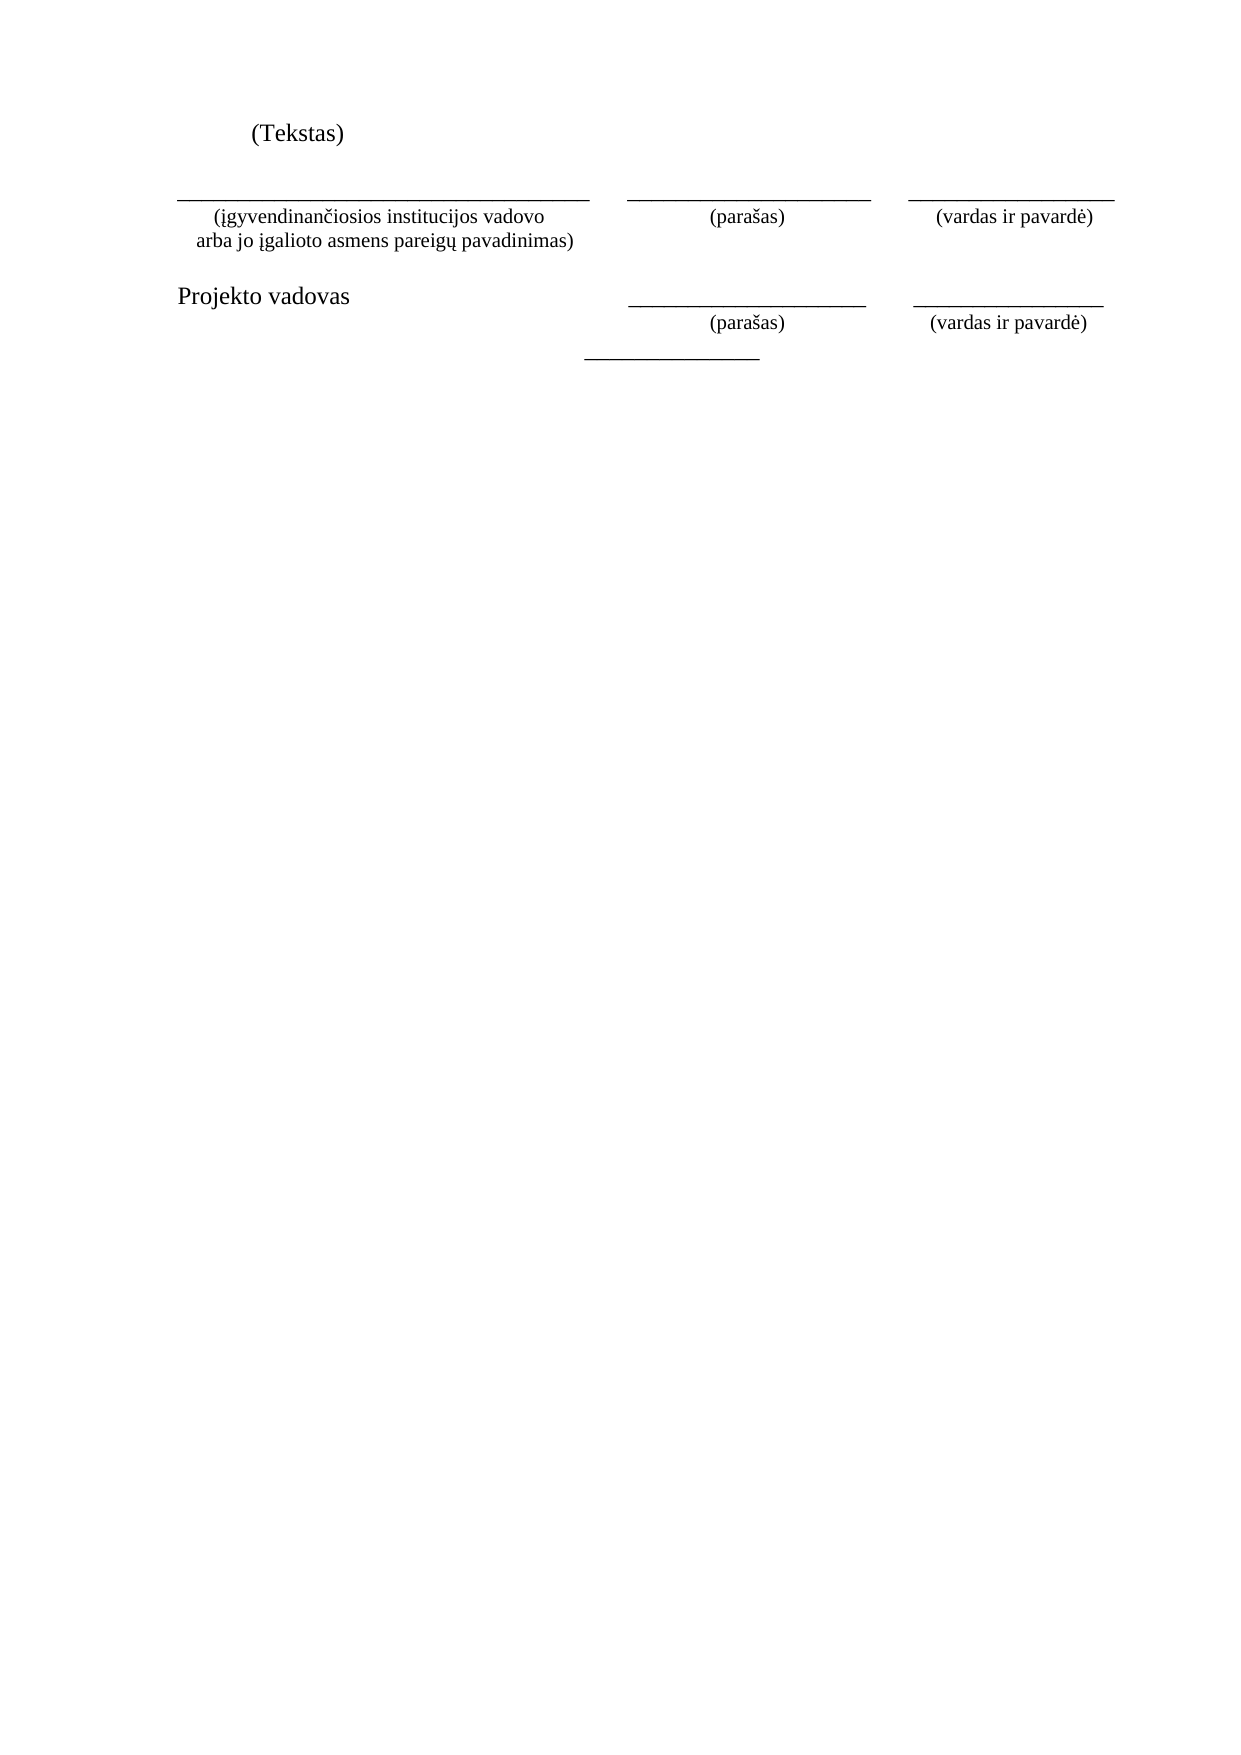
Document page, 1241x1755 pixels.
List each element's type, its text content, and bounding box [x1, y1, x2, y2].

text (parašas) (vardas ir pavardė) [177, 310, 1166, 334]
text (įgyvendinančiosios institucijos vadovo (parašas) (vardas ir pavardė) [177, 204, 1166, 228]
text ______________ [177, 334, 1166, 363]
text (Tekstas) [177, 118, 1166, 147]
text arba jo įgalioto asmens pareigų pavadinimas) [177, 228, 1166, 252]
text Projekto vadovas [177, 281, 1166, 310]
